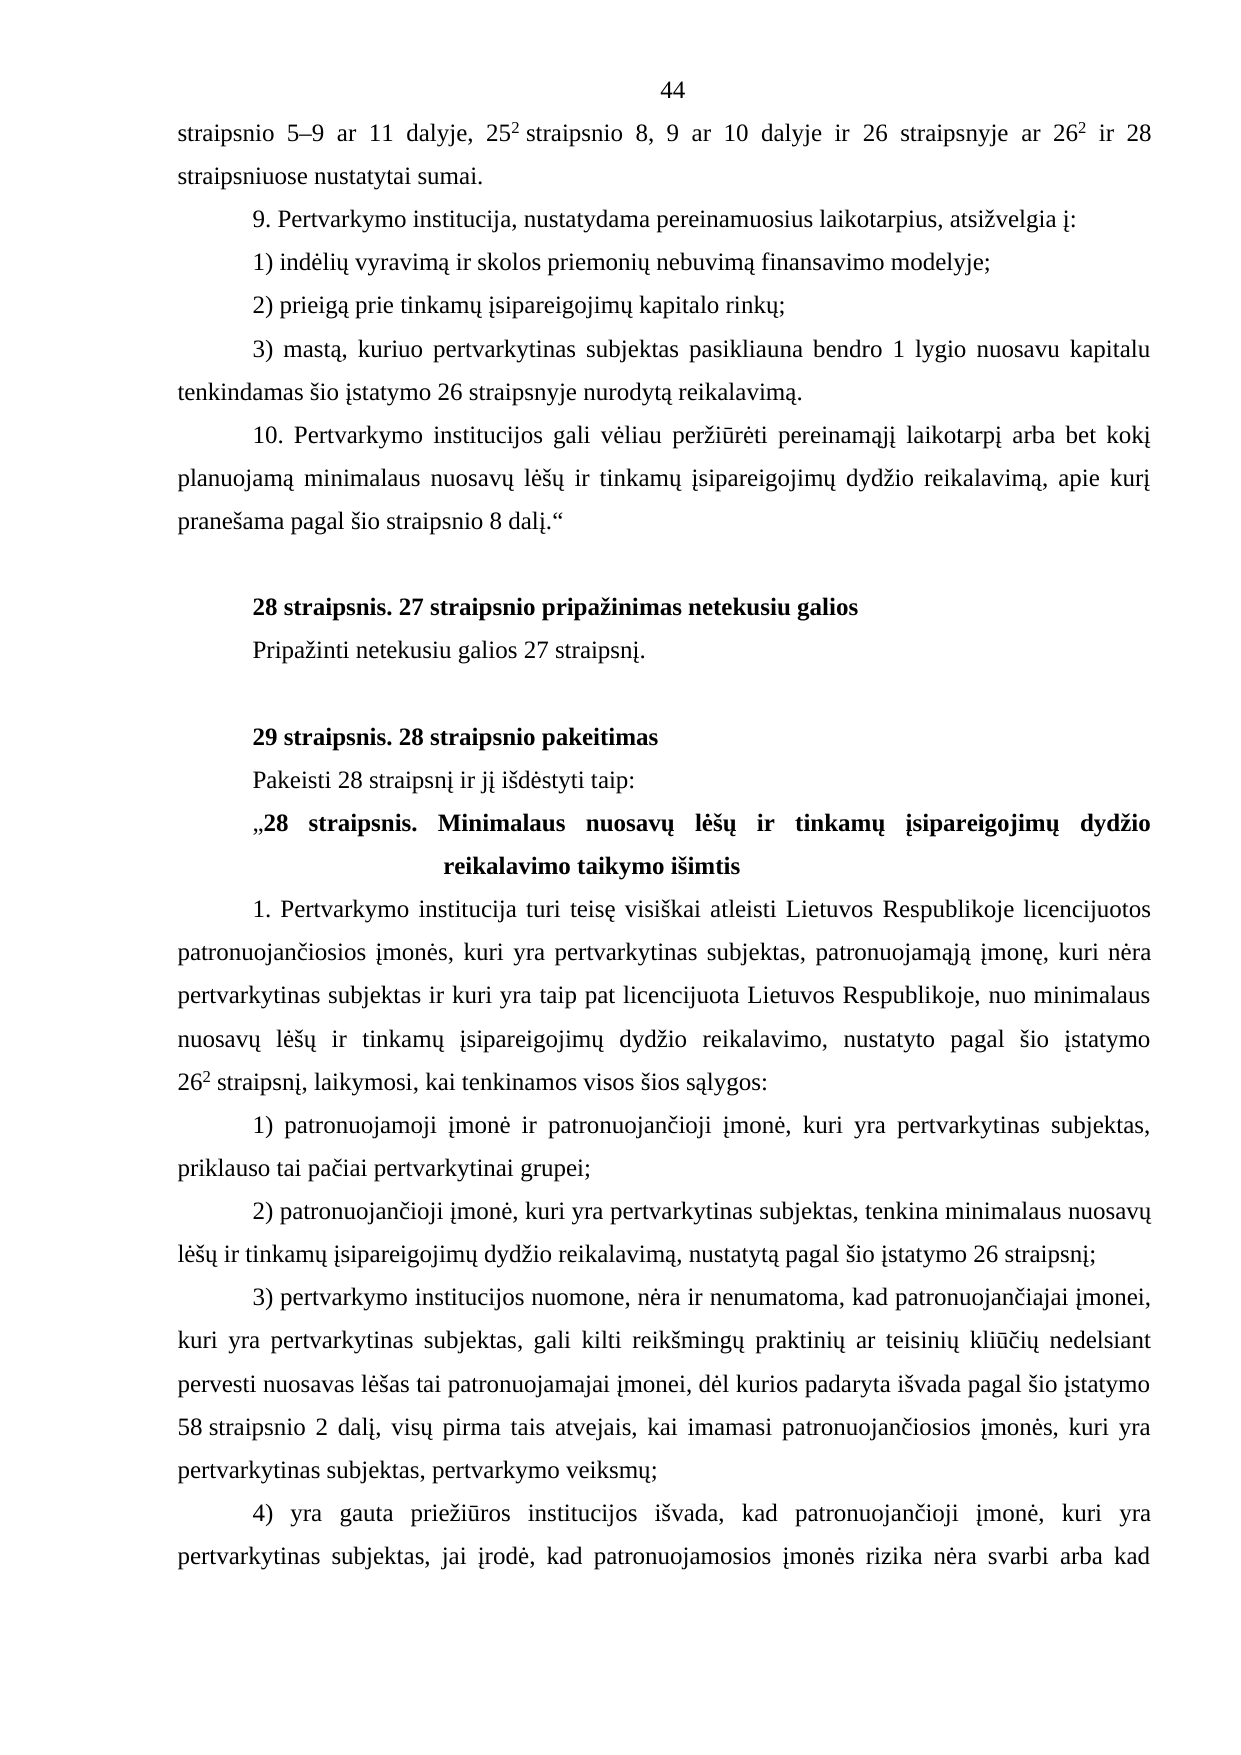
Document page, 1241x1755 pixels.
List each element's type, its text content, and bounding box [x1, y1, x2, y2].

text 1. Pertvarkymo institucija turi teisę visiškai atleisti Lietuvos Respublikoje licencijuotos patronuojančiosios įmonės, kuri yra pertvarkytinas subjektas, patronuojamąją įmonę, kuri nėra pertvarkytinas subjektas ir kuri yra taip pat licencijuota Lietuvos Respublikoje, nuo minimalaus nuosavų lėšų ir tinkamų įsipareigojimų dydžio reikalavimo, nustatyto pagal šio įstatymo 262 straipsnį, laikymosi, kai tenkinamos visos šios sąlygos: [177, 894, 1152, 1096]
text straipsnio 5–9 ar 11 dalyje, 252 straipsnio 8, 9 ar 10 dalyje ir 26 straipsnyje ar 262 ir 28 straipsniuose nustatytai sumai. [177, 118, 1152, 190]
text 2) prieigą prie tinkamų įsipareigojimų kapitalo rinkų; [177, 291, 1152, 319]
text 3) mastą, kuriuo pertvarkytinas subjektas pasikliauna bendro 1 lygio nuosavu kapitalu tenkindamas šio įstatymo 26 straipsnyje nurodytą reikalavimą. [177, 334, 1152, 406]
text 2) patronuojančioji įmonė, kuri yra pertvarkytinas subjektas, tenkina minimalaus nuosavų lėšų ir tinkamų įsipareigojimų dydžio reikalavimą, nustatytą pagal šio įstatymo 26 straipsnį; [177, 1196, 1152, 1268]
text 29 straipsnis. 28 straipsnio pakeitimas [177, 722, 1152, 751]
text 9. Pertvarkymo institucija, nustatydama pereinamuosius laikotarpius, atsižvelgia į: [177, 204, 1152, 233]
text 3) pertvarkymo institucijos nuomone, nėra ir nenumatoma, kad patronuojančiajai įmonei, kuri yra pertvarkytinas subjektas, gali kilti reikšmingų praktinių ar teisinių kliūčių nedelsiant pervesti nuosavas lėšas tai patronuojamajai įmonei, dėl kurios padaryta išvada pagal šio įstatymo 58 straipsnio 2 dalį, visų pirma tais atvejais, kai imamasi patronuojančiosios įmonės, kuri yra pertvarkytinas subjektas, pertvarkymo veiksmų; [177, 1282, 1152, 1484]
text „28 straipsnis. Minimalaus nuosavų lėšų ir tinkamų įsipareigojimų dydžio reikalavimo taikymo išimtis [252, 808, 1152, 880]
text Pripažinti netekusiu galios 27 straipsnį. [177, 636, 1152, 664]
text 4) yra gauta priežiūros institucijos išvada, kad patronuojančioji įmonė, kuri yra pertvarkytinas subjektas, jai įrodė, kad patronuojamosios įmonės rizika nėra svarbi arba kad [177, 1498, 1152, 1570]
text 1) indėlių vyravimą ir skolos priemonių nebuvimą finansavimo modelyje; [177, 247, 1152, 276]
text Pakeisti 28 straipsnį ir jį išdėstyti taip: [177, 765, 1152, 794]
text 28 straipsnis. 27 straipsnio pripažinimas netekusiu galios [177, 592, 1152, 621]
text 1) patronuojamoji įmonė ir patronuojančioji įmonė, kuri yra pertvarkytinas subjektas, priklauso tai pačiai pertvarkytinai grupei; [177, 1110, 1152, 1182]
text 10. Pertvarkymo institucijos gali vėliau peržiūrėti pereinamąjį laikotarpį arba bet kokį planuojamą minimalaus nuosavų lėšų ir tinkamų įsipareigojimų dydžio reikalavimą, apie kurį pranešama pagal šio straipsnio 8 dalį.“ [177, 420, 1152, 535]
